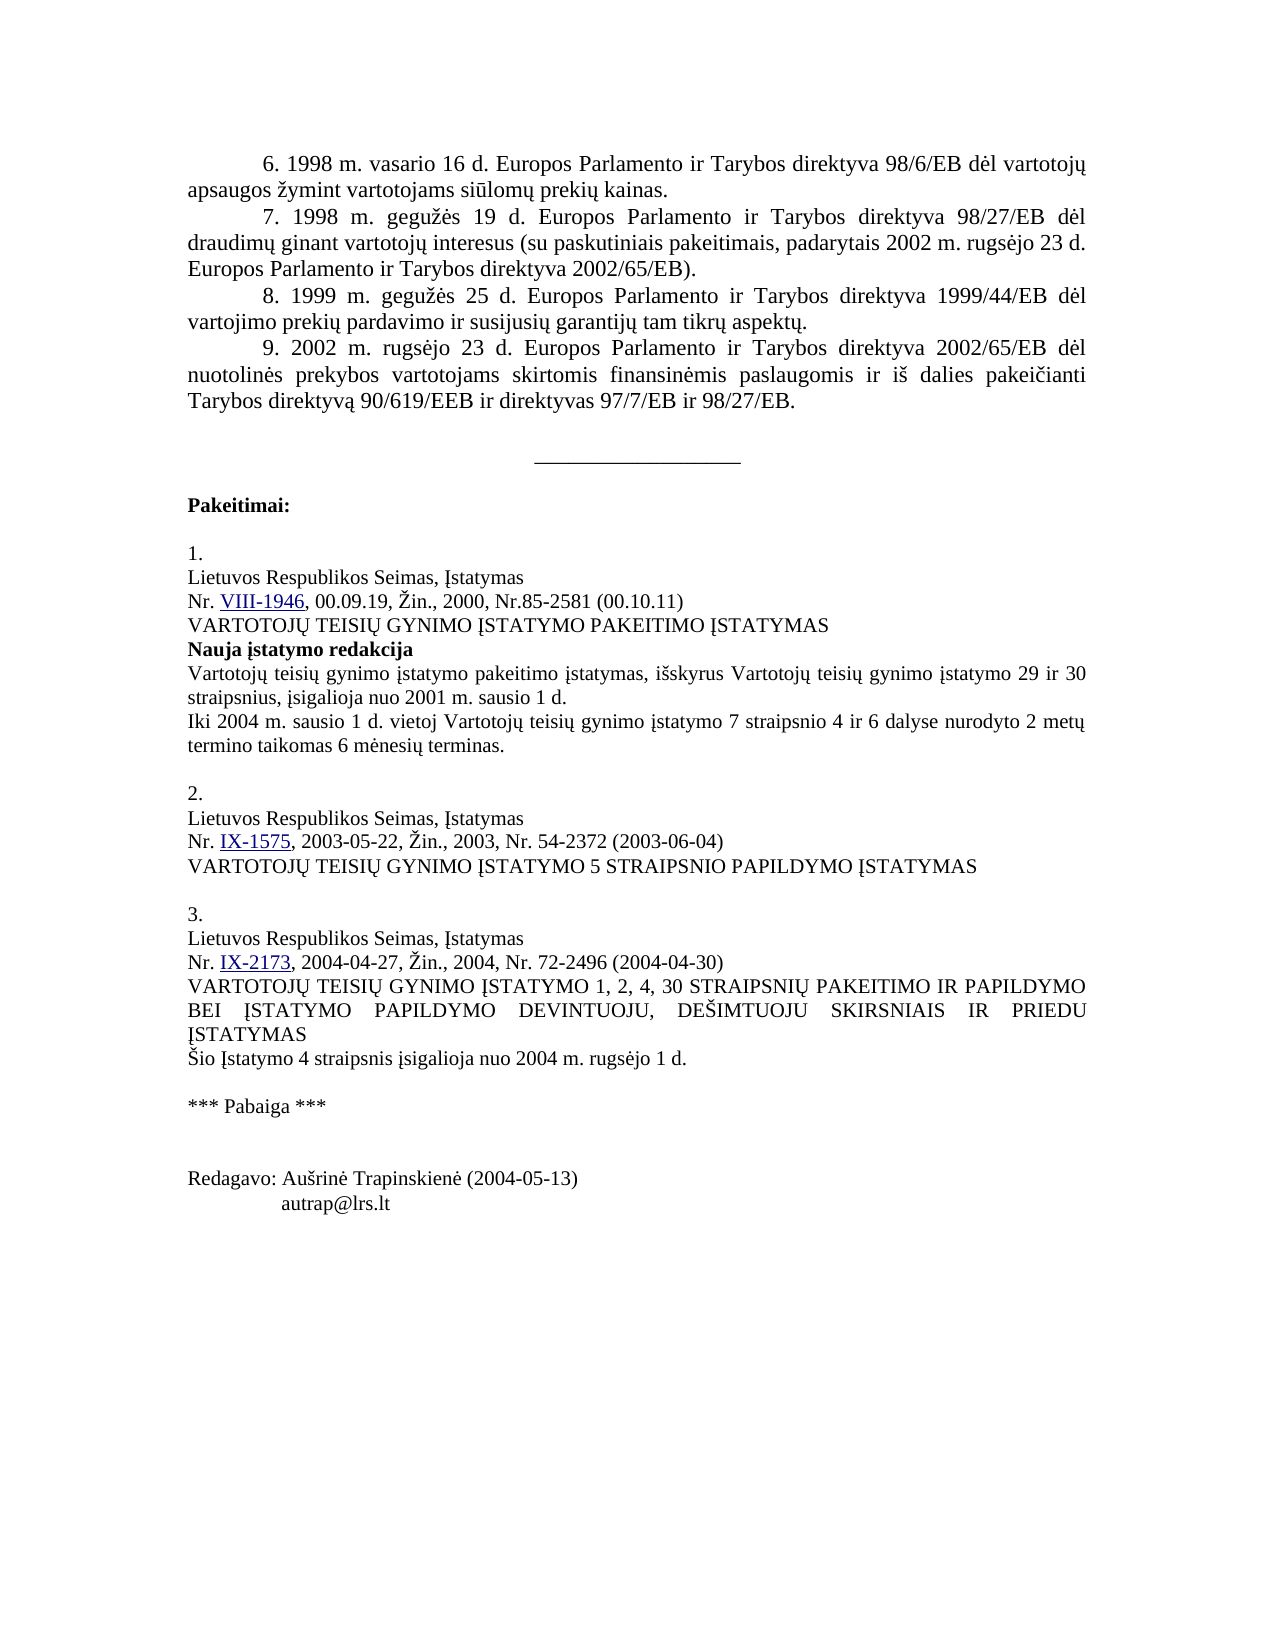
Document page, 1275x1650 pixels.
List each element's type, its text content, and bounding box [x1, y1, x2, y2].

text Nr. IX-2173, 2004-04-27, Žin., 2004, Nr. 72-2496 (2004-04-30) [187, 950, 1087, 974]
text 6. 1998 m. vasario 16 d. Europos Parlamento ir Tarybos direktyva 98/6/EB dėl vartotojų apsaugos žymint vartotojams siūlomų prekių kainas. [187, 150, 1087, 203]
text *** Pabaiga *** [187, 1094, 1087, 1118]
text Iki 2004 m. sausio 1 d. vietoj Vartotojų teisių gynimo įstatymo 7 straipsnio 4 ir 6 dalyse nurodyto 2 metų termino taikomas 6 mėnesių terminas. [187, 709, 1087, 757]
text 1. [187, 541, 1087, 565]
text Lietuvos Respublikos Seimas, Įstatymas [187, 926, 1087, 950]
text Pakeitimai: [187, 493, 1087, 517]
text autrap@lrs.lt [187, 1190, 1087, 1214]
text 9. 2002 m. rugsėjo 23 d. Europos Parlamento ir Tarybos direktyva 2002/65/EB dėl nuotolinės prekybos vartotojams skirtomis finansinėmis paslaugomis ir iš dalies pakeičianti Tarybos direktyvą 90/619/EEB ir direktyvas 97/7/EB ir 98/27/EB. [187, 334, 1087, 413]
text 7. 1998 m. gegužės 19 d. Europos Parlamento ir Tarybos direktyva 98/27/EB dėl draudimų ginant vartotojų interesus (su paskutiniais pakeitimais, padarytais 2002 m. rugsėjo 23 d. Europos Parlamento ir Tarybos direktyva 2002/65/EB). [187, 203, 1087, 282]
text VARTOTOJŲ TEISIŲ GYNIMO ĮSTATYMO 1, 2, 4, 30 STRAIPSNIŲ PAKEITIMO IR PAPILDYMO BEI ĮSTATYMO PAPILDYMO DEVINTUOJU, DEŠIMTUOJU SKIRSNIAIS IR PRIEDU ĮSTATYMAS [187, 974, 1087, 1046]
text Redagavo: Aušrinė Trapinskienė (2004-05-13) [187, 1166, 1087, 1190]
text VARTOTOJŲ TEISIŲ GYNIMO ĮSTATYMO PAKEITIMO ĮSTATYMAS [187, 613, 1087, 637]
text Nauja įstatymo redakcija [187, 637, 1087, 661]
text Lietuvos Respublikos Seimas, Įstatymas [187, 565, 1087, 589]
text VARTOTOJŲ TEISIŲ GYNIMO ĮSTATYMO 5 STRAIPSNIO PAPILDYMO ĮSTATYMAS [187, 853, 1087, 878]
text 3. [187, 902, 1087, 926]
text Lietuvos Respublikos Seimas, Įstatymas [187, 805, 1087, 829]
text 8. 1999 m. gegužės 25 d. Europos Parlamento ir Tarybos direktyva 1999/44/EB dėl vartojimo prekių pardavimo ir susijusių garantijų tam tikrų aspektų. [187, 282, 1087, 334]
text __________________ [187, 440, 1087, 466]
text Nr. IX-1575, 2003-05-22, Žin., 2003, Nr. 54-2372 (2003-06-04) [187, 829, 1087, 853]
text 2. [187, 781, 1087, 805]
text Šio Įstatymo 4 straipsnis įsigalioja nuo 2004 m. rugsėjo 1 d. [187, 1046, 1087, 1070]
text Vartotojų teisių gynimo įstatymo pakeitimo įstatymas, išskyrus Vartotojų teisių gynimo įstatymo 29 ir 30 straipsnius, įsigalioja nuo 2001 m. sausio 1 d. [187, 661, 1087, 709]
text Nr. VIII-1946, 00.09.19, Žin., 2000, Nr.85-2581 (00.10.11) [187, 589, 1087, 613]
